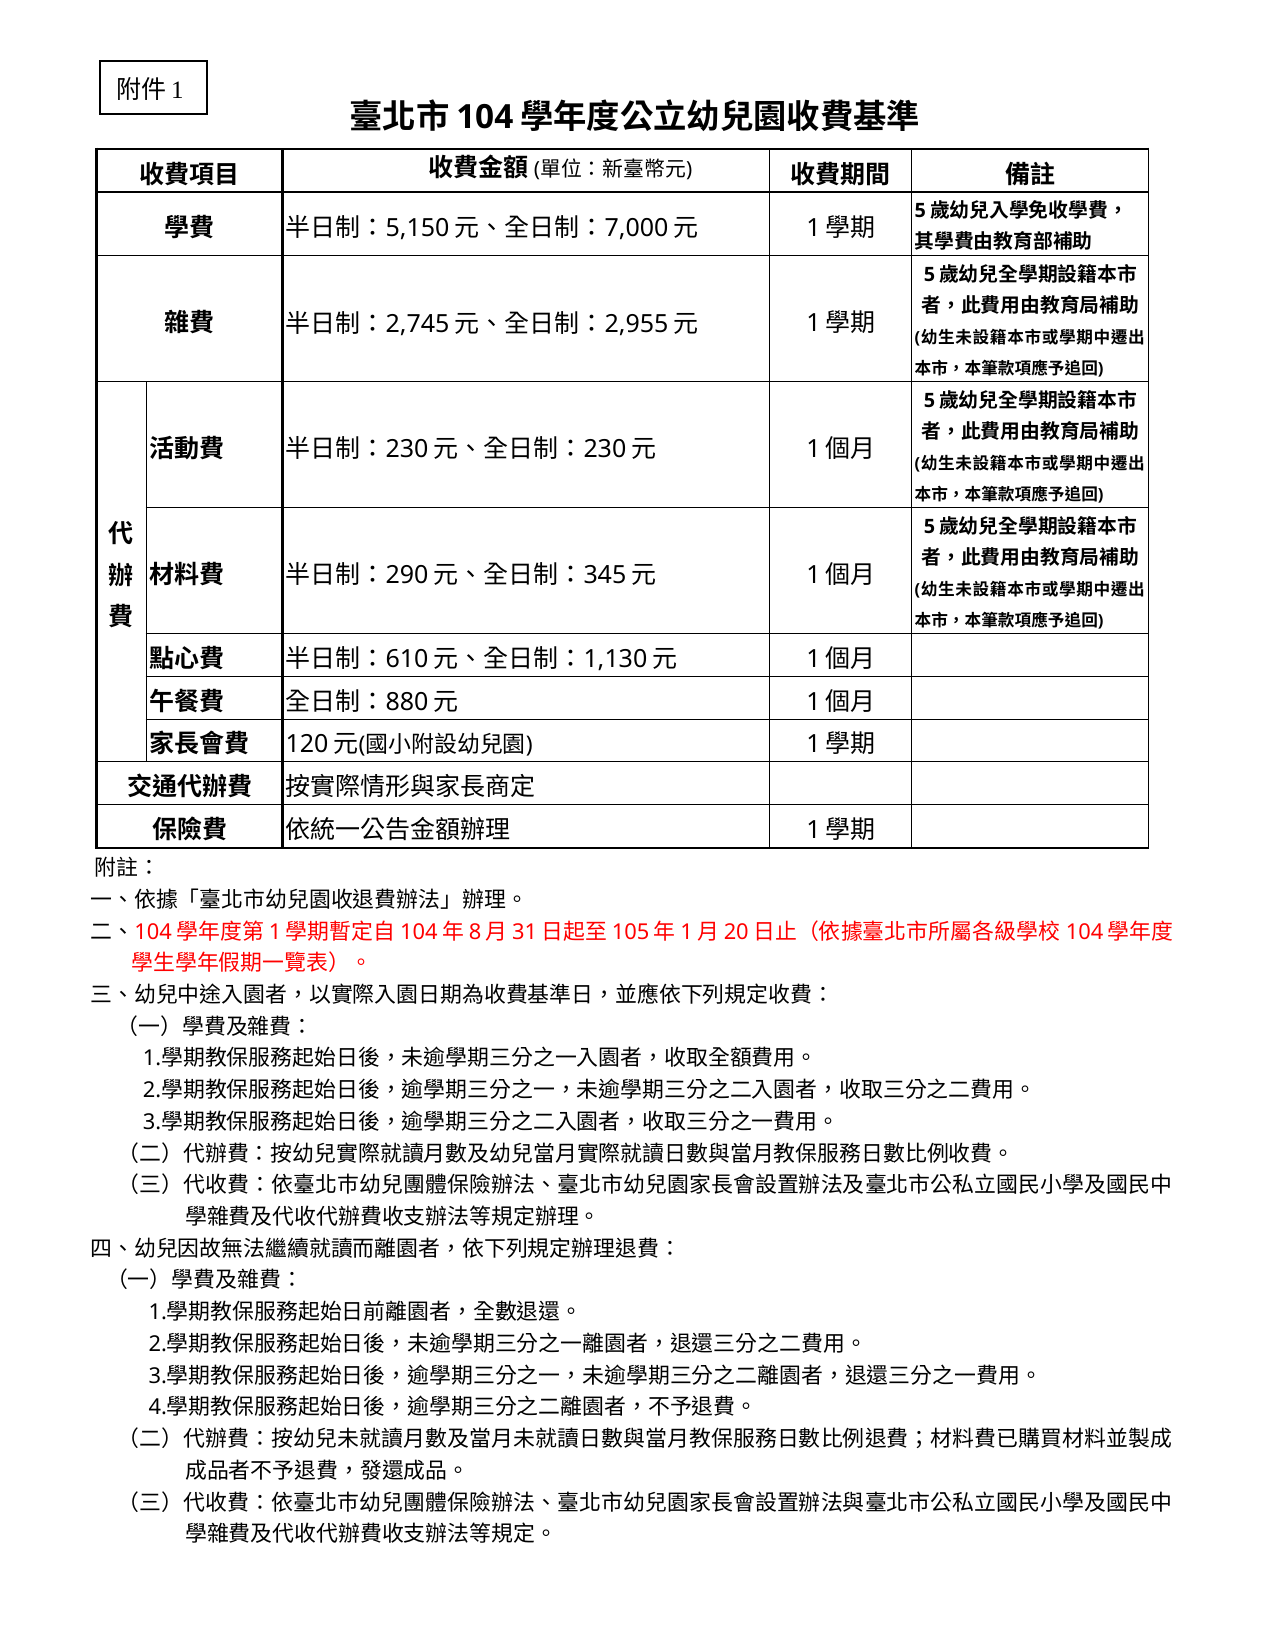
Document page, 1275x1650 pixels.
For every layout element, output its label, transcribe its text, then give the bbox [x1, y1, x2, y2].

table_cell 半日制：2,745元、全日制：2,955元 [284, 256, 769, 381]
table_cell 依統一公告金額辦理 [284, 805, 769, 847]
table_cell 1學期 [770, 256, 911, 381]
table_cell 代辦 費 [98, 382, 146, 761]
table_cell 5歲幼兒全學期設籍本市者，此費用由教育局補助 (幼生未設籍本市或學期中遷出本市，本筆款項應予追回) [912, 256, 1148, 381]
table_cell 活動費 [147, 382, 281, 507]
table_cell 5歲幼兒全學期設籍本市者，此費用由教育局補助 (幼生未設籍本市或學期中遷出本市，本筆款項應予追回) [912, 508, 1148, 633]
table_cell 保險費 [98, 805, 281, 847]
text 2.學期教保服務起始日後，未逾學期三分之一離園者，退還三分之二費用。 [148, 1326, 1174, 1358]
table_cell [770, 762, 911, 804]
text 1.學期教保服務起始日前離園者，全數退還。 [148, 1294, 1174, 1326]
table_cell 半日制：230元、全日制：230元 [284, 382, 769, 507]
table_cell 1學期 [770, 805, 911, 847]
text （二）代辦費：按幼兒未就讀月數及當月未就讀日數與當月教保服務日數比例退費；材料費已購買材料並製成成品者不予退費，發還成品。 [118, 1421, 1174, 1484]
table_cell 學費 [98, 193, 281, 255]
text 3.學期教保服務起始日後，逾學期三分之一，未逾學期三分之二離園者，退還三分之一費用。 [148, 1358, 1174, 1389]
table_cell [912, 762, 1148, 804]
table_cell 交通代辦費 [98, 762, 281, 804]
table_cell 半日制：5,150元、全日制：7,000元 [284, 193, 769, 255]
text 4.學期教保服務起始日後，逾學期三分之二離園者，不予退費。 [148, 1389, 1174, 1421]
text 3.學期教保服務起始日後，逾學期三分之二入園者，收取三分之一費用。 [137, 1104, 1174, 1136]
table_cell 120元(國小附設幼兒園) [284, 720, 769, 761]
text （三）代收費：依臺北巿幼兒團體保險辦法、臺北市幼兒園家長會設置辦法與臺北市公私立國民小學及國民中學雜費及代收代辦費收支辦法等規定。 [118, 1484, 1174, 1548]
table_cell 點心費 [147, 634, 281, 676]
text （一）學費及雜費： [116, 1009, 1174, 1040]
table_cell 雜費 [98, 256, 281, 381]
text 附註： [101, 62, 206, 113]
text 三、幼兒中途入園者，以實際入園日期為收費基準日，並應依下列規定收費： [90, 977, 1174, 1009]
table_cell 1學期 [770, 720, 911, 761]
text 二、104學年度第1學期暫定自104年8月31日起至105年1月20日止（依據臺北市所屬各級學校104學年度學生學年假期一覽表）。 [90, 914, 1174, 977]
table_cell 1個月 [770, 677, 911, 718]
table_cell 5歲幼兒入學免收學費，其學費由教育部補助 [912, 193, 1148, 255]
table_header 備註 [912, 150, 1148, 191]
table_cell 1個月 [770, 382, 911, 507]
text 2.學期教保服務起始日後，逾學期三分之一，未逾學期三分之二入園者，收取三分之二費用。 [137, 1072, 1174, 1104]
text 四、幼兒因故無法繼續就讀而離園者，依下列規定辦理退費： [90, 1231, 1174, 1262]
table_cell 午餐費 [147, 677, 281, 718]
table_cell 半日制：290元、全日制：345元 [284, 508, 769, 633]
text 1.學期教保服務起始日後，未逾學期三分之一入園者，收取全額費用。 [137, 1040, 1174, 1072]
table_cell 按實際情形與家長商定 [284, 762, 769, 804]
table_cell [912, 805, 1148, 847]
table_header 收費項目 [98, 150, 281, 191]
table_cell 1個月 [770, 634, 911, 676]
table_header 收費期間 [770, 150, 911, 191]
text 附註： [94, 142, 1037, 882]
text 附件1 [116, 69, 191, 106]
table_cell [912, 720, 1148, 761]
table_cell 1個月 [770, 508, 911, 633]
text （一）學費及雜費： [94, 1262, 1174, 1294]
table_cell 材料費 [147, 508, 281, 633]
table_cell 家長會費 [147, 720, 281, 761]
table_cell 全日制：880元 [284, 677, 769, 718]
text （三）代收費：依臺北巿幼兒團體保險辦法、臺北市幼兒園家長會設置辦法及臺北市公私立國民小學及國民中學雜費及代收代辦費收支辦法等規定辦理。 [118, 1167, 1174, 1231]
text 一、依據「臺北市幼兒園收退費辦法」辦理。 [90, 882, 1174, 914]
table_header 收費金額 (單位：新臺幣元) [284, 150, 769, 191]
table_cell 5歲幼兒全學期設籍本市者，此費用由教育局補助 (幼生未設籍本市或學期中遷出本市，本筆款項應予追回) [912, 382, 1148, 507]
table_cell [912, 677, 1148, 718]
table_cell 1學期 [770, 193, 911, 255]
text （二）代辦費：按幼兒實際就讀月數及幼兒當月實際就讀日數與當月教保服務日數比例收費。 [117, 1136, 1174, 1167]
table_cell [912, 634, 1148, 676]
table_cell 半日制：610元、全日制：1,130元 [284, 634, 769, 676]
